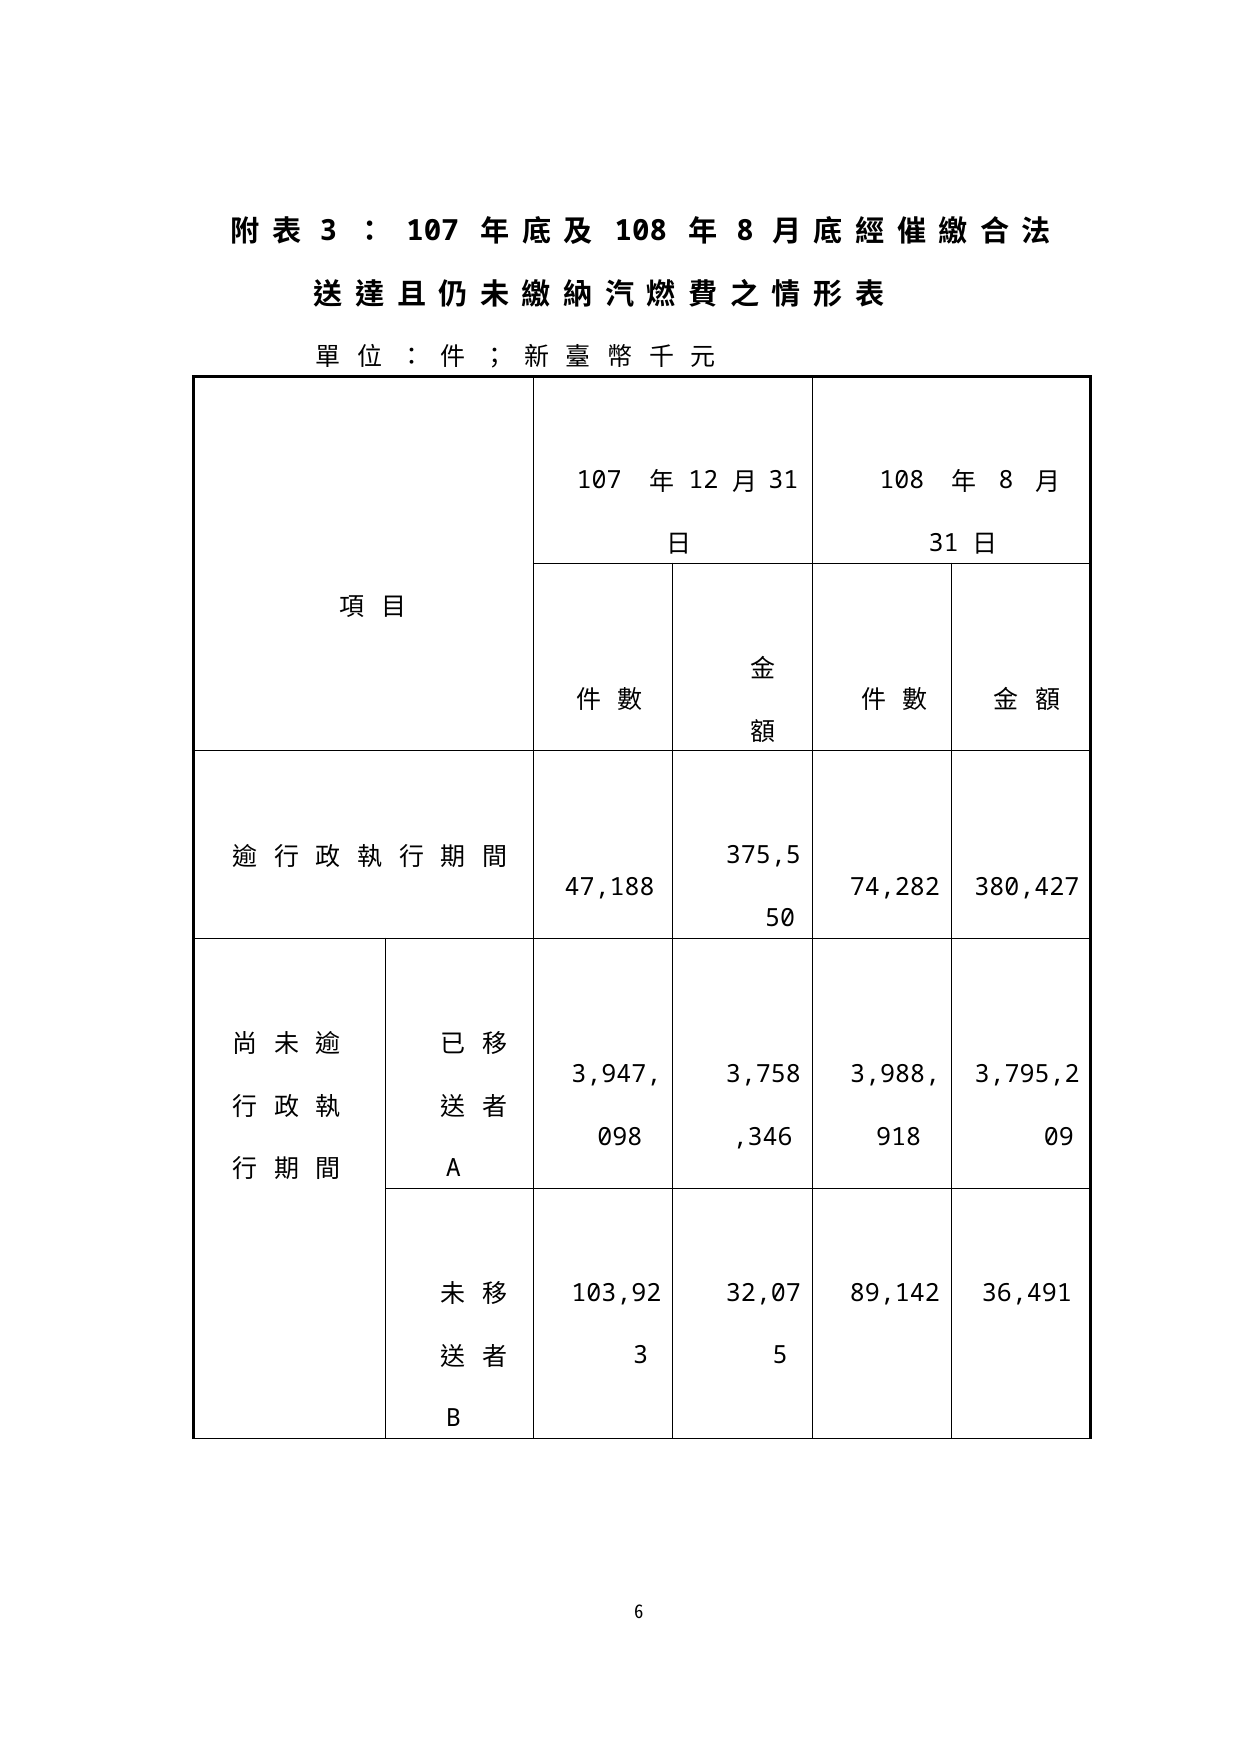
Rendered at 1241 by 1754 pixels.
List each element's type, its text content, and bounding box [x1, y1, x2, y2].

table_cell 103,923 [534, 1189, 672, 1437]
table_cell 3,758,346 [673, 939, 812, 1187]
table_cell 47,188 [534, 751, 672, 937]
table_cell 32,075 [673, 1189, 812, 1437]
table_cell 375,550 [673, 751, 812, 937]
table_cell 89,142 [813, 1189, 951, 1437]
table_cell 未移送者B [386, 1189, 533, 1437]
table_cell 件數 [534, 564, 672, 750]
table_cell 金額 [952, 564, 1089, 750]
table_header 107年12月31日 [534, 378, 812, 562]
table_cell 件數 [813, 564, 951, 750]
table_cell 36,491 [952, 1189, 1089, 1437]
table_cell 74,282 [813, 751, 951, 937]
table_cell 已移送者A [386, 939, 533, 1187]
table_header 項目 [195, 378, 533, 750]
table_cell 3,988,918 [813, 939, 951, 1187]
table_cell 逾行政執行期間 [195, 751, 533, 937]
table_cell 380,427 [952, 751, 1089, 937]
table_cell 金額 [673, 564, 812, 750]
table_cell 尚未逾行政執行期間 [195, 939, 385, 1437]
table_header 108年8月31日 [813, 378, 1089, 562]
table_cell 3,947,098 [534, 939, 672, 1187]
table_cell 3,795,209 [952, 939, 1089, 1187]
text 附表3：107年底及108年8月底經催繳合法送達且仍未繳納汽燃費之情形表 單位：件；新臺幣千元 [184, 187, 1057, 375]
